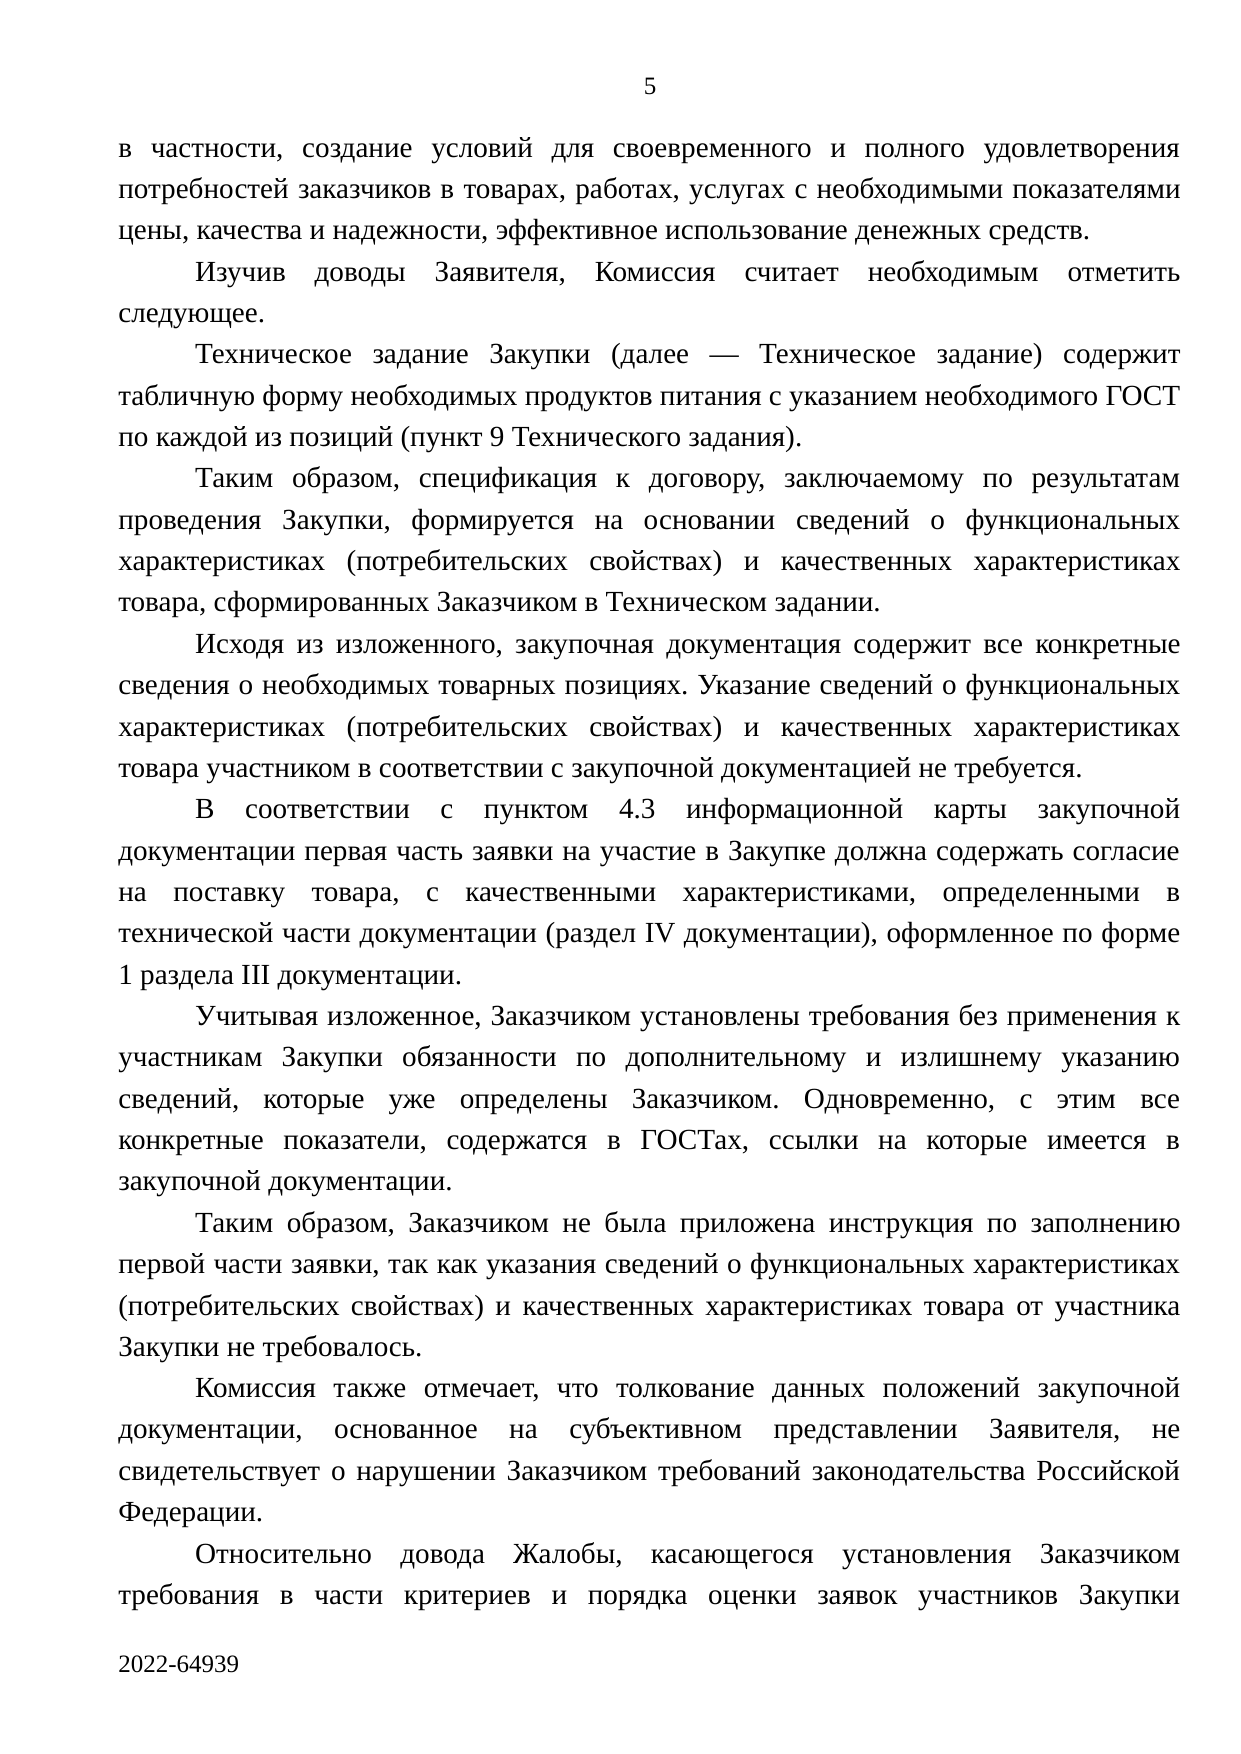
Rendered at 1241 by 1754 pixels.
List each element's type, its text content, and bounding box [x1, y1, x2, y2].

text в частности, создание условий для своевременного и полного удовлетворения потребностей заказчиков в товарах, работах, услугах с необходимыми показателями цены, качества и надежности, эффективное использование денежных средств. [118, 124, 1181, 248]
text Изучив доводы Заявителя, Комиссия считает необходимым отметить следующее. [118, 248, 1181, 331]
text Относительно довода Жалобы, касающегося установления Заказчиком требования в части критериев и порядка оценки заявок участников Закупки [118, 1530, 1181, 1613]
text Исходя из изложенного, закупочная документация содержит все конкретные сведения о необходимых товарных позициях. Указание сведений о функциональных характеристиках (потребительских свойствах) и качественных характеристиках товара участником в соответствии с закупочной документацией не требуется. [118, 620, 1181, 786]
text Техническое задание Закупки (далее — Техническое задание) содержит табличную форму необходимых продуктов питания с указанием необходимого ГОСТ по каждой из позиций (пункт 9 Технического задания). [118, 331, 1181, 455]
text Учитывая изложенное, Заказчиком установлены требования без применения к участникам Закупки обязанности по дополнительному и излишнему указанию сведений, которые уже определены Заказчиком. Одновременно, с этим все конкретные показатели, содержатся в ГОСТах, ссылки на которые имеется в закупочной документации. [118, 992, 1181, 1199]
text Комиссия также отмечает, что толкование данных положений закупочной документации, основанное на субъективном представлении Заявителя, не свидетельствует о нарушении Заказчиком требований законодательства Российской Федерации. [118, 1364, 1181, 1530]
text Таким образом, спецификация к договору, заключаемому по результатам проведения Закупки, формируется на основании сведений о функциональных характеристиках (потребительских свойствах) и качественных характеристиках товара, сформированных Заказчиком в Техническом задании. [118, 455, 1181, 620]
text Таким образом, Заказчиком не была приложена инструкция по заполнению первой части заявки, так как указания сведений о функциональных характеристиках (потребительских свойствах) и качественных характеристиках товара от участника Закупки не требовалось. [118, 1199, 1181, 1364]
text В соответствии с пунктом 4.3 информационной карты закупочной документации первая часть заявки на участие в Закупке должна содержать согласие на поставку товара, с качественными характеристиками, определенными в технической части документации (раздел IV документации), оформленное по форме 1 раздела III документации. [118, 786, 1181, 992]
